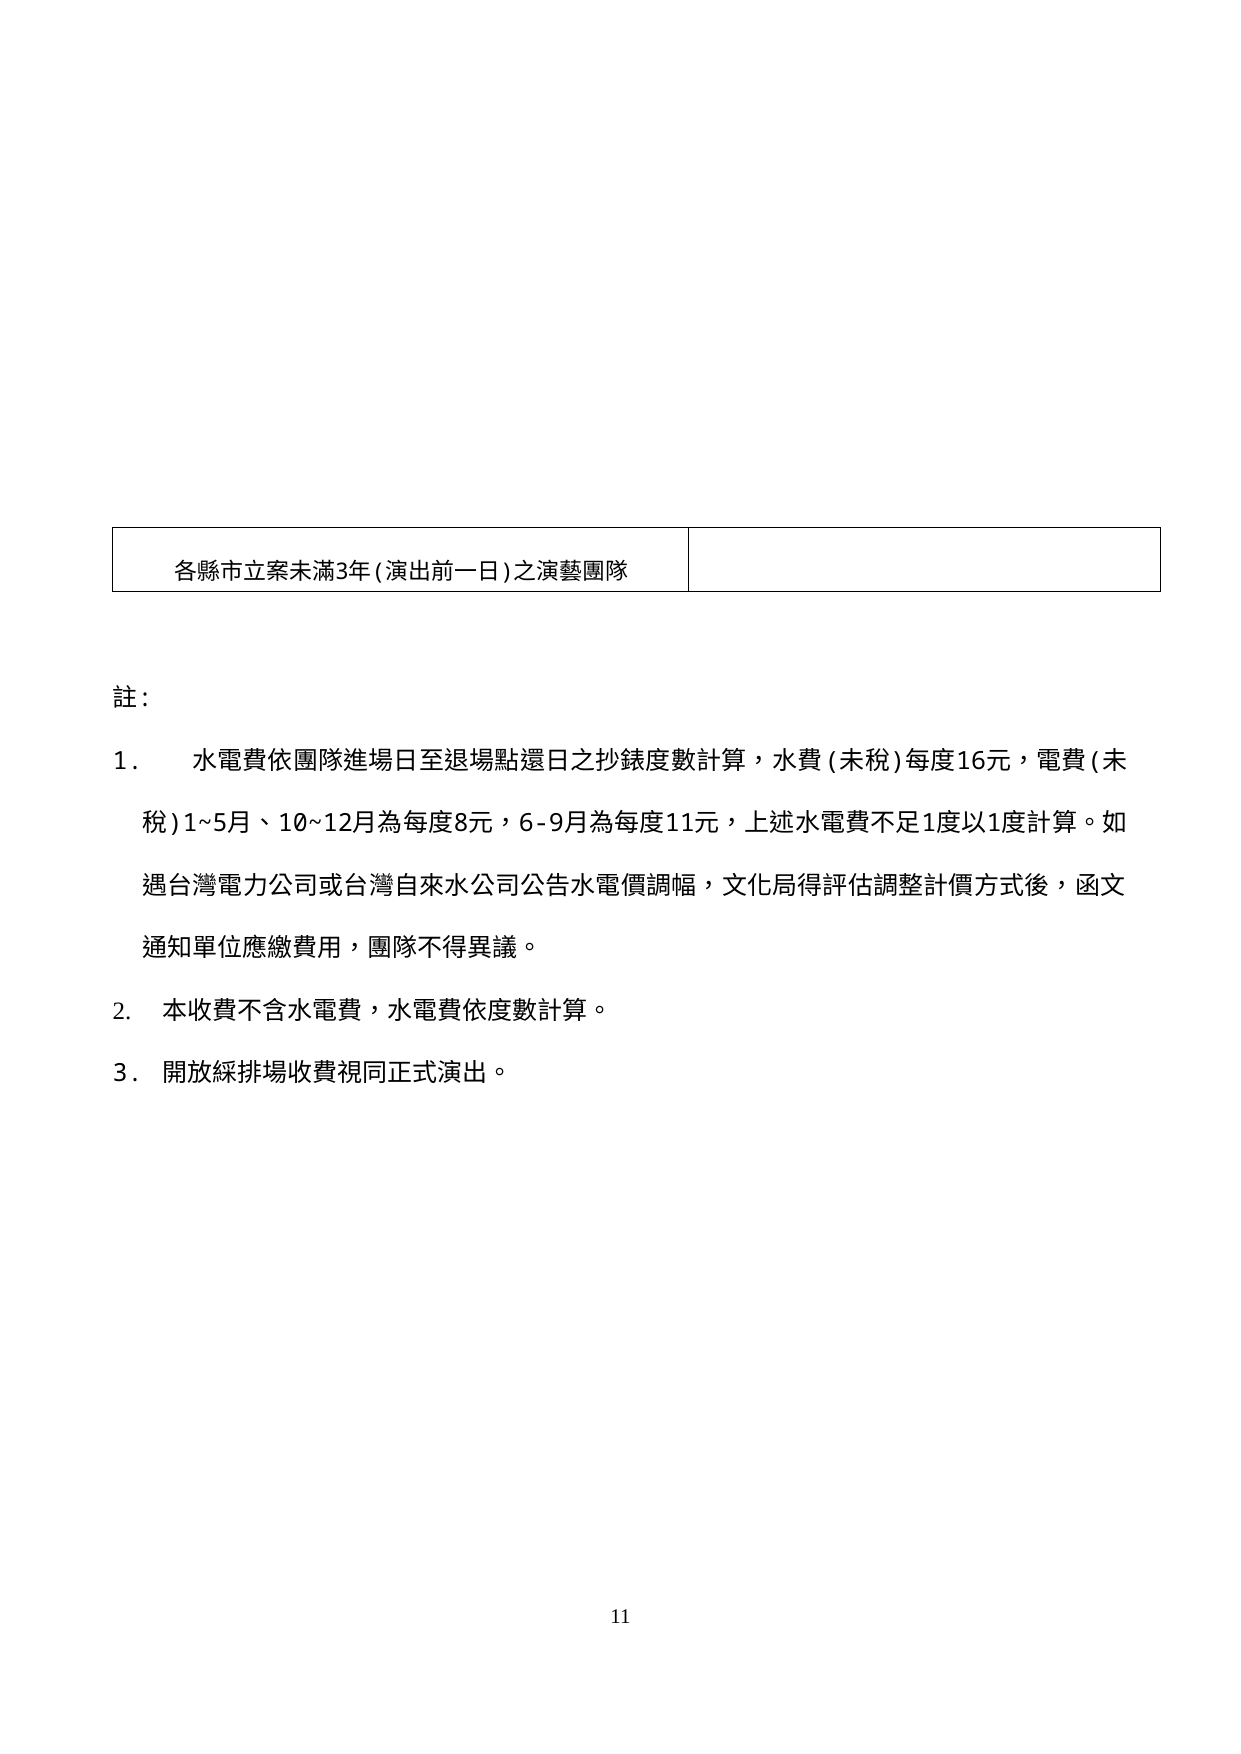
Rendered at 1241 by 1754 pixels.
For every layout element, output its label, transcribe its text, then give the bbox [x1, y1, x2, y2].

table_cell [689, 528, 1160, 591]
list 水電費依團隊進場日至退場點還日之抄錶度數計算，水費(未稅)每度16元，電費(未稅)1~5月、10~12月為每度8元，6-9月為每度11元，上述水電費不足1度以1度計算。如遇台灣電力公司或台灣自來水公司公告水電價調幅，文化局得評估調整計價方式後，函文通知單位應繳費用，團隊不得異議。 [112, 717, 1128, 967]
text 註: [112, 654, 1128, 717]
table_cell 各縣市立案未滿3年(演出前一日)之演藝團隊 [113, 528, 688, 591]
list 本收費不含水電費，水電費依度數計算。 [112, 967, 1128, 1029]
list 開放綵排場收費視同正式演出。 [112, 1029, 1128, 1092]
